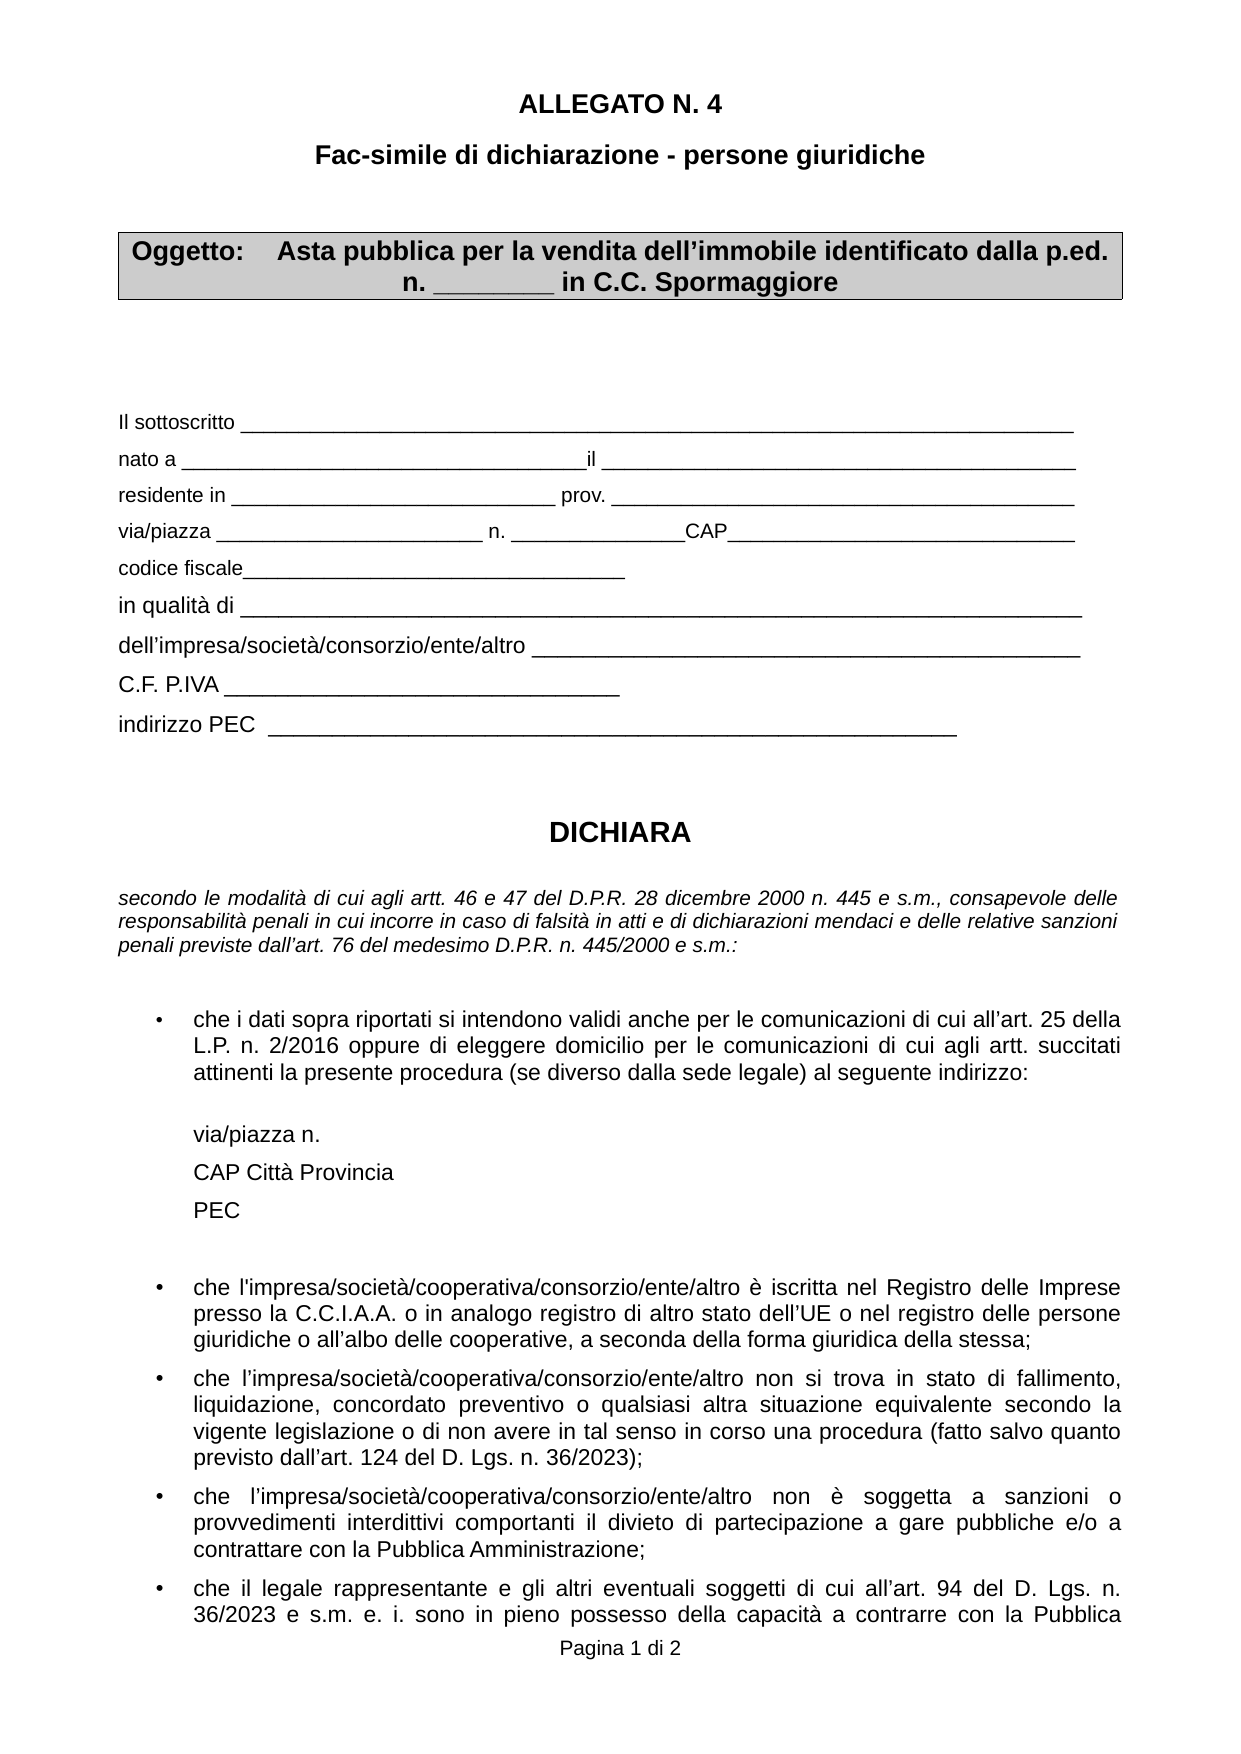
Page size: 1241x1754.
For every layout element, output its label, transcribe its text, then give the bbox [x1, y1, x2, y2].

text CAP Città Provincia [193, 1159, 1122, 1185]
list che l'impresa/società/cooperativa/consorzio/ente/altro è iscritta nel Registro delle Imprese presso la C.C.I.A.A. o in analogo registro di altro stato dell’UE o nel registro delle persone giuridiche o all’albo delle cooperative, a seconda della forma giuridica della stessa; [156, 1273, 1122, 1352]
text in qualità di __________________________________________________________________ [118, 592, 1093, 618]
list che l’impresa/società/cooperativa/consorzio/ente/altro non si trova in stato di fallimento, liquidazione, concordato preventivo o qualsiasi altra situazione equivalente secondo la vigente legislazione o di non avere in tal senso in corso una procedura (fatto salvo quanto previsto dall’art. 124 del D. Lgs. n. 36/2023); [156, 1365, 1122, 1470]
text C.F. P.IVA _______________________________ [118, 671, 1093, 697]
list che i dati sopra riportati si intendono validi anche per le comunicazioni di cui all’art. 25 della L.P. n. 2/2016 oppure di eleggere domicilio per le comunicazioni di cui agli artt. succitati attinenti la presente procedura (se diverso dalla sede legale) al seguente indirizzo: [156, 1006, 1122, 1085]
text indirizzo PEC ______________________________________________________ [118, 711, 1093, 737]
text codice fiscale_________________________________ [118, 556, 1122, 580]
text Fac-simile di dichiarazione - persone giuridiche [118, 139, 1122, 170]
text DICHIARA [118, 815, 1122, 849]
text ALLEGATO N. 4 [118, 88, 1122, 119]
text residente in ____________________________ prov. ________________________________________ [118, 483, 1122, 507]
list che il legale rappresentante e gli altri eventuali soggetti di cui all’art. 94 del D. Lgs. n. 36/2023 e s.m. e. i. sono in pieno possesso della capacità a contrarre con la Pubblica [156, 1574, 1122, 1627]
text via/piazza n. [193, 1121, 1122, 1147]
text PEC [193, 1197, 1122, 1223]
text secondo le modalità di cui agli artt. 46 e 47 del D.P.R. 28 dicembre 2000 n. 445 e s.m., consapevole delle responsabilità penali in cui incorre in caso di falsità in atti e di dichiarazioni mendaci e delle relative sanzioni penali previste dall’art. 76 del medesimo D.P.R. n. 445/2000 e s.m.: [118, 885, 1122, 957]
list che l’impresa/società/cooperativa/consorzio/ente/altro non è soggetta a sanzioni o provvedimenti interdittivi comportanti il divieto di partecipazione a gare pubbliche e/o a contrattare con la Pubblica Amministrazione; [156, 1483, 1122, 1562]
text Il sottoscritto ________________________________________________________________________ [118, 410, 1122, 434]
text via/piazza _______________________ n. _______________CAP______________________________ [118, 519, 1122, 543]
text nato a ___________________________________il _________________________________________ [118, 446, 1122, 470]
text dell’impresa/società/consorzio/ente/altro ___________________________________________ [118, 632, 1093, 658]
text Oggetto: Asta pubblica per la vendita dell’immobile identificato dalla p.ed. n. ________ in C.C. Spormaggiore [119, 233, 1122, 299]
